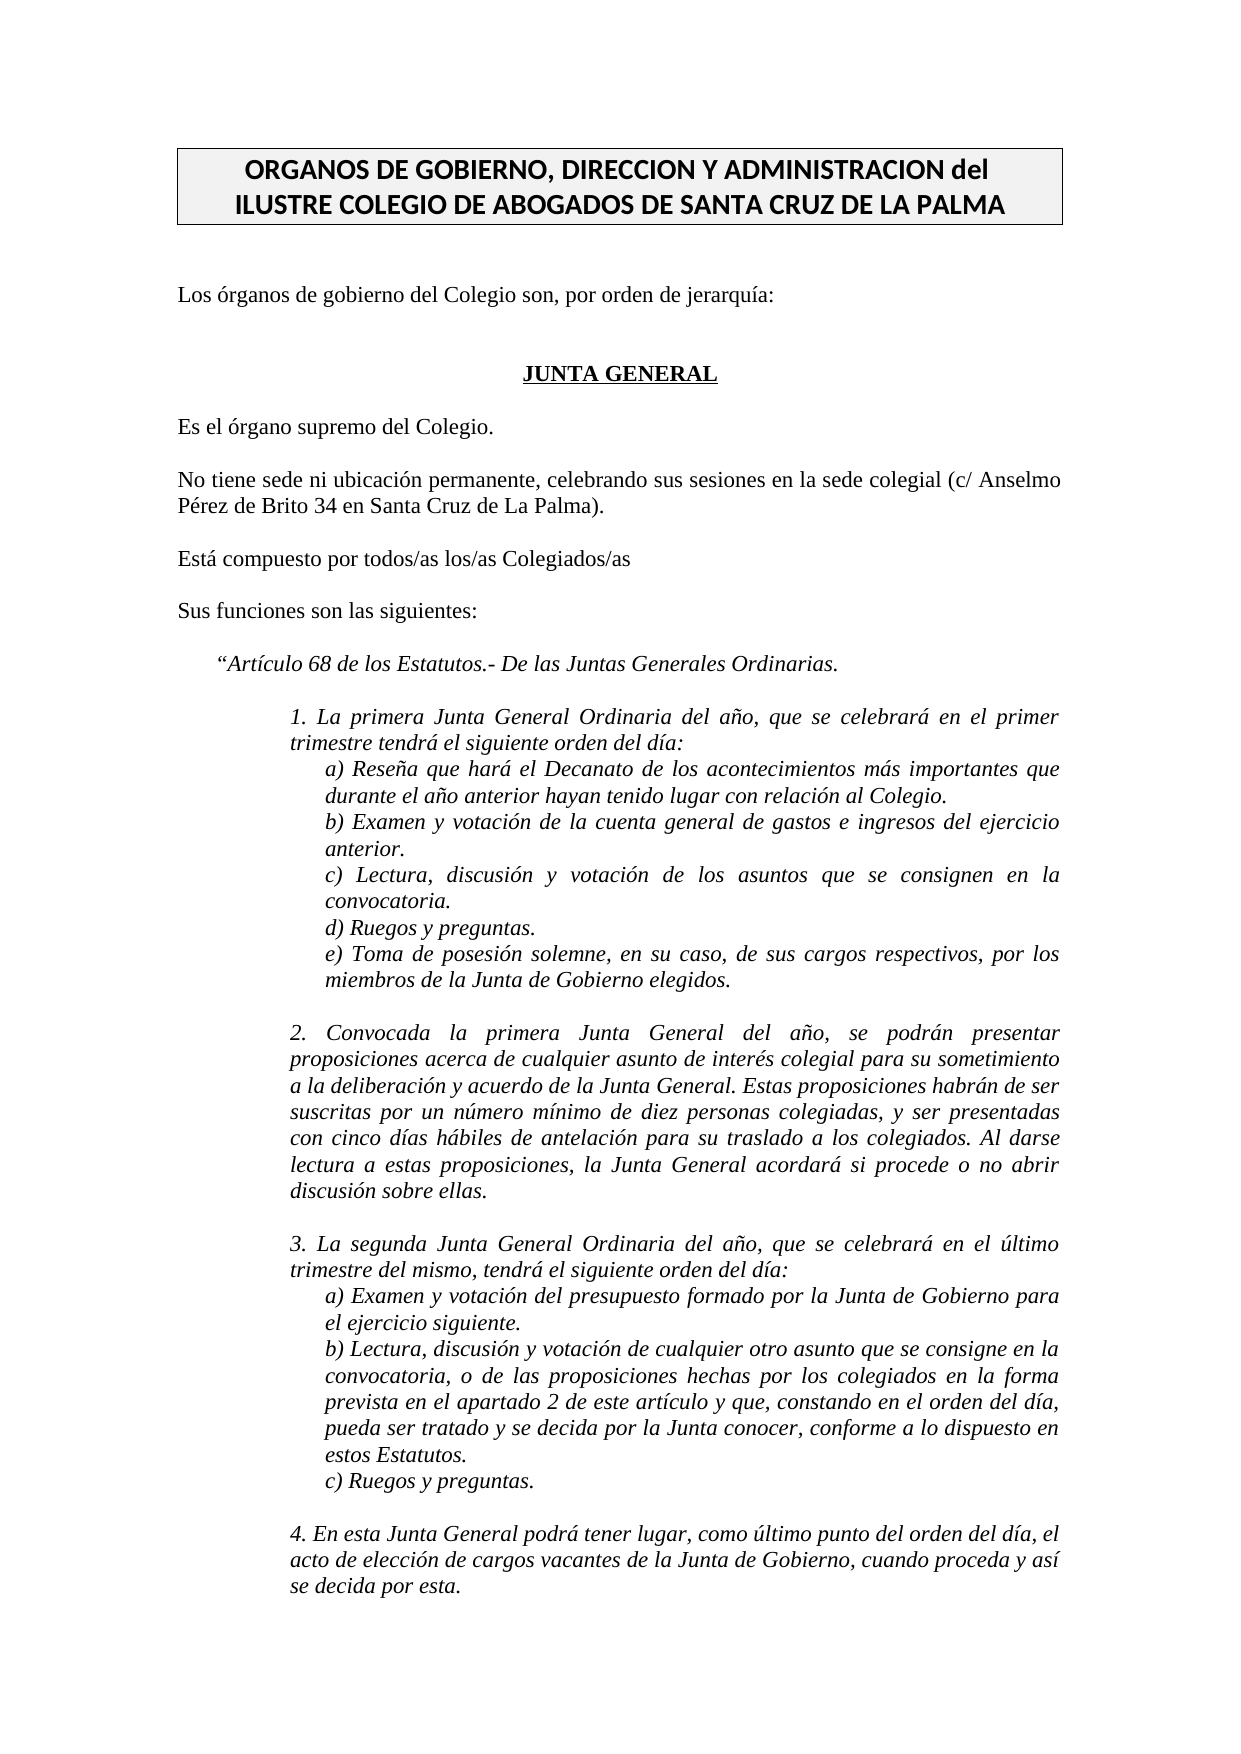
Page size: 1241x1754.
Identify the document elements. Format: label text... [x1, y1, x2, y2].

text Está compuesto por todos/as los/as Colegiados/as [177, 545, 1063, 571]
list 1. La primera Junta General Ordinaria del año, que se celebrará en el primer trimestre tendrá el siguiente orden del día: [290, 703, 1063, 756]
list c) Lectura, discusión y votación de los asuntos que se consignen en la convocatoria. [325, 861, 1063, 914]
list a) Examen y votación del presupuesto formado por la Junta de Gobierno para el ejercicio siguiente. [325, 1283, 1063, 1335]
list 2. Convocada la primera Junta General del año, se podrán presentar proposiciones acerca de cualquier asunto de interés colegial para su sometimiento a la deliberación y acuerdo de la Junta General. Estas proposiciones habrán de ser suscritas por un número mínimo de diez personas colegiadas, y ser presentadas con cinco días hábiles de antelación para su traslado a los colegiados. Al darse lectura a estas proposiciones, la Junta General acordará si procede o no abrir discusión sobre ellas. [290, 1019, 1063, 1203]
text No tiene sede ni ubicación permanente, celebrando sus sesiones en la sede colegial (c/ Anselmo Pérez de Brito 34 en Santa Cruz de La Palma). [177, 466, 1063, 518]
list b) Lectura, discusión y votación de cualquier otro asunto que se consigne en la convocatoria, o de las proposiciones hechas por los colegiados en la forma prevista en el apartado 2 de este artículo y que, constando en el orden del día, pueda ser tratado y se decida por la Junta conocer, conforme a lo dispuesto en estos Estatutos. [325, 1335, 1063, 1467]
text ORGANOS DE GOBIERNO, DIRECCION Y ADMINISTRACION del [178, 149, 1062, 183]
list c) Ruegos y preguntas. [325, 1467, 1063, 1493]
text Es el órgano supremo del Colegio. [177, 413, 1063, 439]
text Sus funciones son las siguientes: [177, 597, 1063, 624]
list d) Ruegos y preguntas. [325, 914, 1063, 940]
text JUNTA GENERAL [177, 360, 1063, 387]
list b) Examen y votación de la cuenta general de gastos e ingresos del ejercicio anterior. [325, 808, 1063, 861]
list 4. En esta Junta General podrá tener lugar, como último punto del orden del día, el acto de elección de cargos vacantes de la Junta de Gobierno, cuando proceda y así se decida por esta. [290, 1520, 1063, 1599]
text ILUSTRE COLEGIO DE ABOGADOS DE SANTA CRUZ DE LA PALMA [178, 183, 1062, 224]
list e) Toma de posesión solemne, en su caso, de sus cargos respectivos, por los miembros de la Junta de Gobierno elegidos. [325, 940, 1063, 993]
text “Artículo 68 de los Estatutos.- De las Juntas Generales Ordinarias. [215, 650, 1063, 676]
list 3. La segunda Junta General Ordinaria del año, que se celebrará en el último trimestre del mismo, tendrá el siguiente orden del día: [290, 1230, 1063, 1283]
list a) Reseña que hará el Decanato de los acontecimientos más importantes que durante el año anterior hayan tenido lugar con relación al Colegio. [325, 756, 1063, 808]
text Los órganos de gobierno del Colegio son, por orden de jerarquía: [177, 281, 1063, 307]
